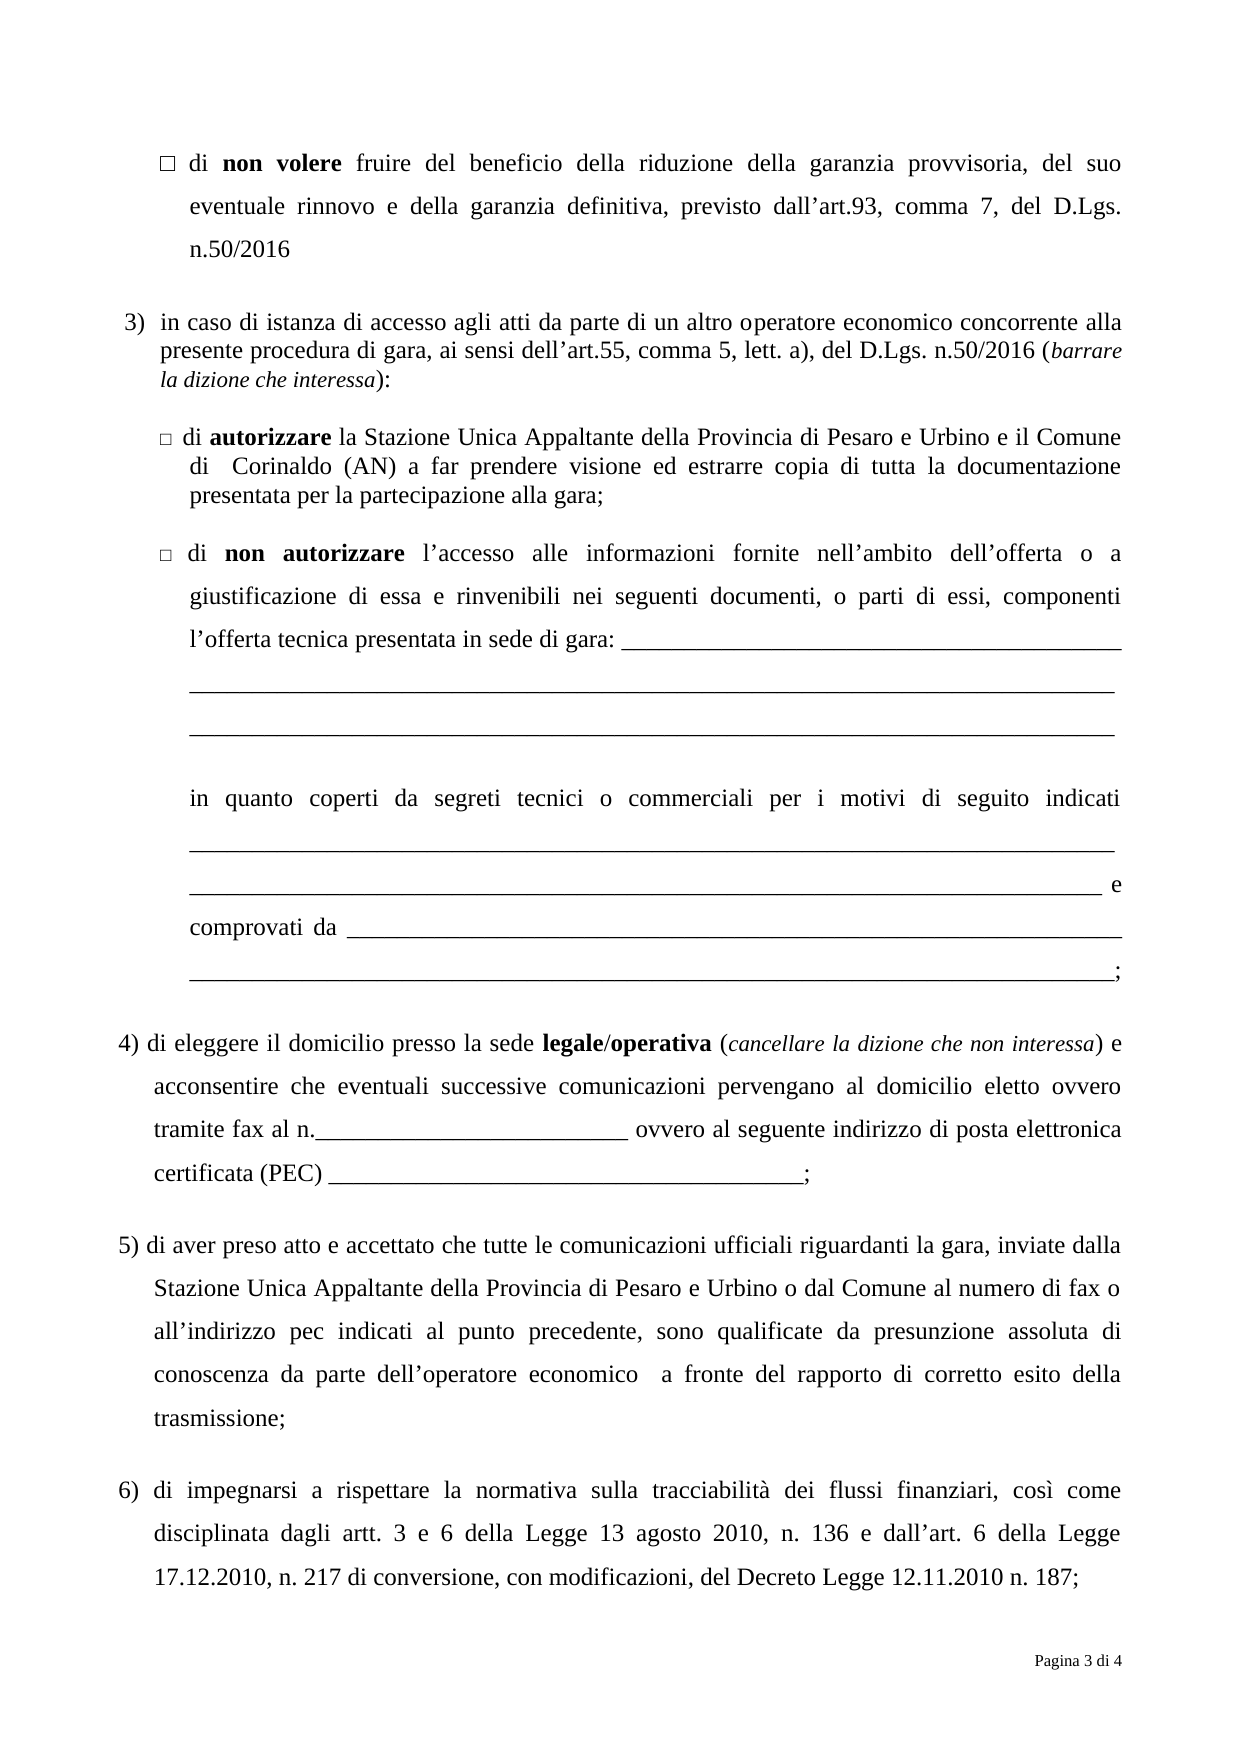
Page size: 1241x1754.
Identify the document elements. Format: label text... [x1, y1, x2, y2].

text □ di autorizzare la Stazione Unica Appaltante della Provincia di Pesaro e Urbino e il Comune di Corinaldo (AN) a far prendere visione ed estrarre copia di tutta la documentazione presentata per la partecipazione alla gara; [160, 422, 1122, 508]
text 4) di eleggere il domicilio presso la sede legale/operativa (cancellare la dizione che non interessa) e acconsentire che eventuali successive comunicazioni pervengano al domicilio eletto ovvero tramite fax al n._________________________ ovvero al seguente indirizzo di posta elettronica certificata (PEC) ______________________________________; [118, 1028, 1122, 1186]
text 5) di aver preso atto e accettato che tutte le comunicazioni ufficiali riguardanti la gara, inviate dalla Stazione Unica Appaltante della Provincia di Pesaro e Urbino o dal Comune al numero di fax o all’indirizzo pec indicati al punto precedente, sono qualificate da presunzione assoluta di conoscenza da parte dell’operatore economico a fronte del rapporto di corretto esito della trasmissione; [118, 1230, 1122, 1431]
text 6) di impegnarsi a rispettare la normativa sulla tracciabilità dei flussi finanziari, così come disciplinata dagli artt. 3 e 6 della Legge 13 agosto 2010, n. 136 e dall’art. 6 della Legge 17.12.2010, n. 217 di conversione, con modificazioni, del Decreto Legge 12.11.2010 n. 187; [118, 1475, 1122, 1590]
text 3) in caso di istanza di accesso agli atti da parte di un altro operatore economico concorrente alla presente procedura di gara, ai sensi dell’art.55, comma 5, lett. a), del D.Lgs. n.50/2016 (barrare la dizione che interessa): [124, 307, 1122, 393]
text □ di non autorizzare l’accesso alle informazioni fornite nell’ambito dell’offerta o a giustificazione di essa e rinvenibili nei seguenti documenti, o parti di essi, componenti l’offerta tecnica presentata in sede di gara: ________________________________________ ____________________________________________________________________________________________________________________________________________________ [160, 538, 1122, 739]
text □ di non volere fruire del beneficio della riduzione della garanzia provvisoria, del suo eventuale rinnovo e della garanzia definitiva, previsto dall’art.93, comma 7, del D.Lgs. n.50/2016 [160, 148, 1122, 263]
text in quanto coperti da segreti tecnici o commerciali per i motivi di seguito indicati ___________________________________________________________________________________________________________________________________________________ e comprovati da ______________________________________________________________ __________________________________________________________________________; [189, 783, 1122, 984]
